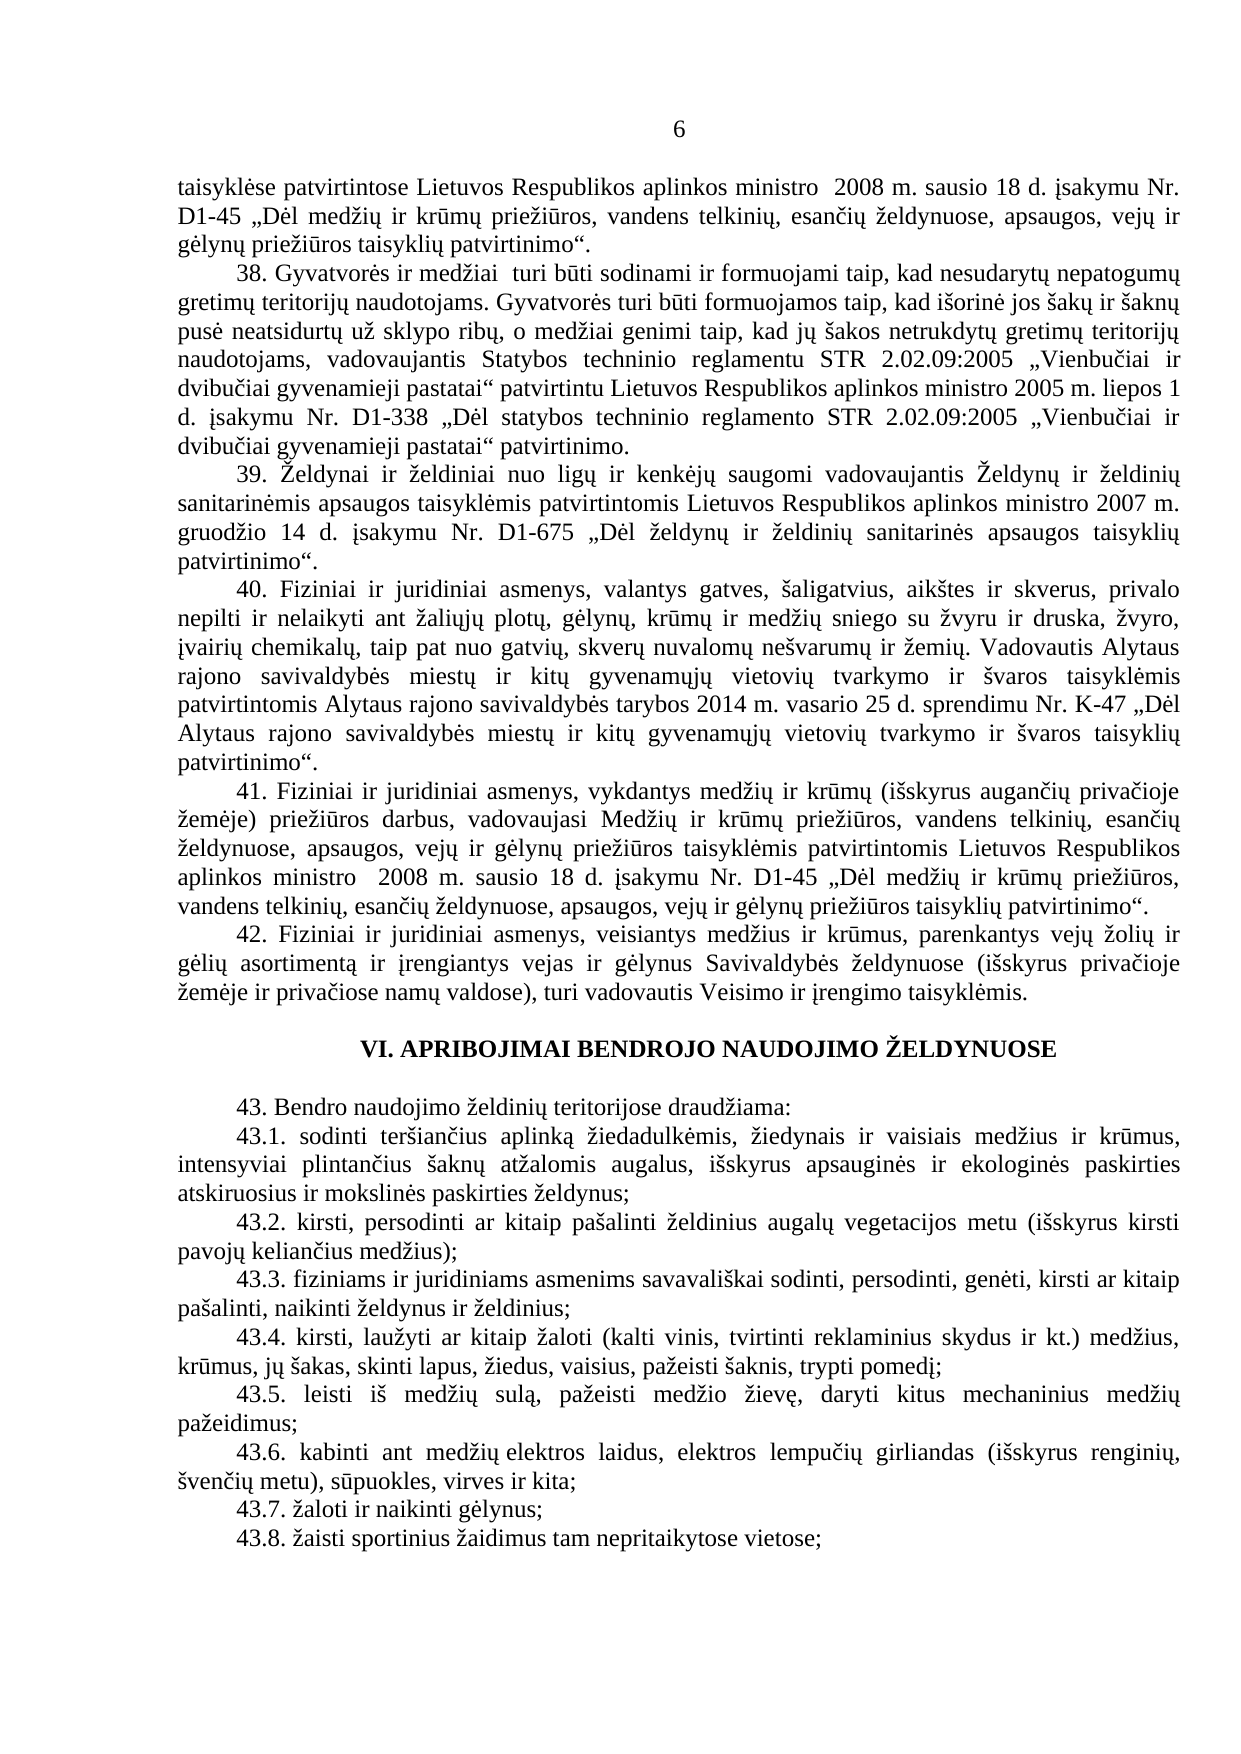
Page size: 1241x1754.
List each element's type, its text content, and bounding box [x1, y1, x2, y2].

text 41. Fiziniai ir juridiniai asmenys, vykdantys medžių ir krūmų (išskyrus augančių privačioje žemėje) priežiūros darbus, vadovaujasi Medžių ir krūmų priežiūros, vandens telkinių, esančių želdynuose, apsaugos, vejų ir gėlynų priežiūros taisyklėmis patvirtintomis Lietuvos Respublikos aplinkos ministro 2008 m. sausio 18 d. įsakymu Nr. D1-45 „Dėl medžių ir krūmų priežiūros, vandens telkinių, esančių želdynuose, apsaugos, vejų ir gėlynų priežiūros taisyklių patvirtinimo“. [177, 776, 1181, 919]
text 43.8. žaisti sportinius žaidimus tam nepritaikytose vietose; [177, 1523, 1181, 1552]
text 43.5. leisti iš medžių sulą, pažeisti medžio žievę, daryti kitus mechaninius medžių pažeidimus; [177, 1379, 1181, 1437]
text 43.7. žaloti ir naikinti gėlynus; [177, 1494, 1181, 1523]
text 43.2. kirsti, persodinti ar kitaip pašalinti želdinius augalų vegetacijos metu (išskyrus kirsti pavojų keliančius medžius); [177, 1207, 1181, 1264]
text 40. Fiziniai ir juridiniai asmenys, valantys gatves, šaligatvius, aikštes ir skverus, privalo nepilti ir nelaikyti ant žaliųjų plotų, gėlynų, krūmų ir medžių sniego su žvyru ir druska, žvyro, įvairių chemikalų, taip pat nuo gatvių, skverų nuvalomų nešvarumų ir žemių. Vadovautis Alytaus rajono savivaldybės miestų ir kitų gyvenamųjų vietovių tvarkymo ir švaros taisyklėmis patvirtintomis Alytaus rajono savivaldybės tarybos 2014 m. vasario 25 d. sprendimu Nr. K-47 „Dėl Alytaus rajono savivaldybės miestų ir kitų gyvenamųjų vietovių tvarkymo ir švaros taisyklių patvirtinimo“. [177, 574, 1181, 776]
text 43.1. sodinti teršiančius aplinką žiedadulkėmis, žiedynais ir vaisiais medžius ir krūmus, intensyviai plintančius šaknų atžalomis augalus, išskyrus apsauginės ir ekologinės paskirties atskiruosius ir mokslinės paskirties želdynus; [177, 1121, 1181, 1207]
text 43.6. kabinti ant medžių elektros laidus, elektros lempučių girliandas (išskyrus renginių, švenčių metu), sūpuokles, virves ir kita; [177, 1437, 1181, 1494]
text 43. Bendro naudojimo želdinių teritorijose draudžiama: [177, 1092, 1181, 1121]
text 38. Gyvatvorės ir medžiai turi būti sodinami ir formuojami taip, kad nesudarytų nepatogumų gretimų teritorijų naudotojams. Gyvatvorės turi būti formuojamos taip, kad išorinė jos šakų ir šaknų pusė neatsidurtų už sklypo ribų, o medžiai genimi taip, kad jų šakos netrukdytų gretimų teritorijų naudotojams, vadovaujantis Statybos techninio reglamentu STR 2.02.09:2005 „Vienbučiai ir dvibučiai gyvenamieji pastatai“ patvirtintu Lietuvos Respublikos aplinkos ministro 2005 m. liepos 1 d. įsakymu Nr. D1-338 „Dėl statybos techninio reglamento STR 2.02.09:2005 „Vienbučiai ir dvibučiai gyvenamieji pastatai“ patvirtinimo. [177, 258, 1181, 459]
text 43.3. fiziniams ir juridiniams asmenims savavališkai sodinti, persodinti, genėti, kirsti ar kitaip pašalinti, naikinti želdynus ir želdinius; [177, 1264, 1181, 1322]
text taisyklėse patvirtintose Lietuvos Respublikos aplinkos ministro 2008 m. sausio 18 d. įsakymu Nr. D1-45 „Dėl medžių ir krūmų priežiūros, vandens telkinių, esančių želdynuose, apsaugos, vejų ir gėlynų priežiūros taisyklių patvirtinimo“. [177, 172, 1181, 258]
text VI. APRIBOJIMAI BENDROJO NAUDOJIMO ŽELDYNUOSE [177, 1034, 1181, 1063]
text 39. Želdynai ir želdiniai nuo ligų ir kenkėjų saugomi vadovaujantis Želdynų ir želdinių sanitarinėmis apsaugos taisyklėmis patvirtintomis Lietuvos Respublikos aplinkos ministro 2007 m. gruodžio 14 d. įsakymu Nr. D1-675 „Dėl želdynų ir želdinių sanitarinės apsaugos taisyklių patvirtinimo“. [177, 459, 1181, 574]
text 43.4. kirsti, laužyti ar kitaip žaloti (kalti vinis, tvirtinti reklaminius skydus ir kt.) medžius, krūmus, jų šakas, skinti lapus, žiedus, vaisius, pažeisti šaknis, trypti pomedį; [177, 1322, 1181, 1379]
text 42. Fiziniai ir juridiniai asmenys, veisiantys medžius ir krūmus, parenkantys vejų žolių ir gėlių asortimentą ir įrengiantys vejas ir gėlynus Savivaldybės želdynuose (išskyrus privačioje žemėje ir privačiose namų valdose), turi vadovautis Veisimo ir įrengimo taisyklėmis. [177, 919, 1181, 1006]
